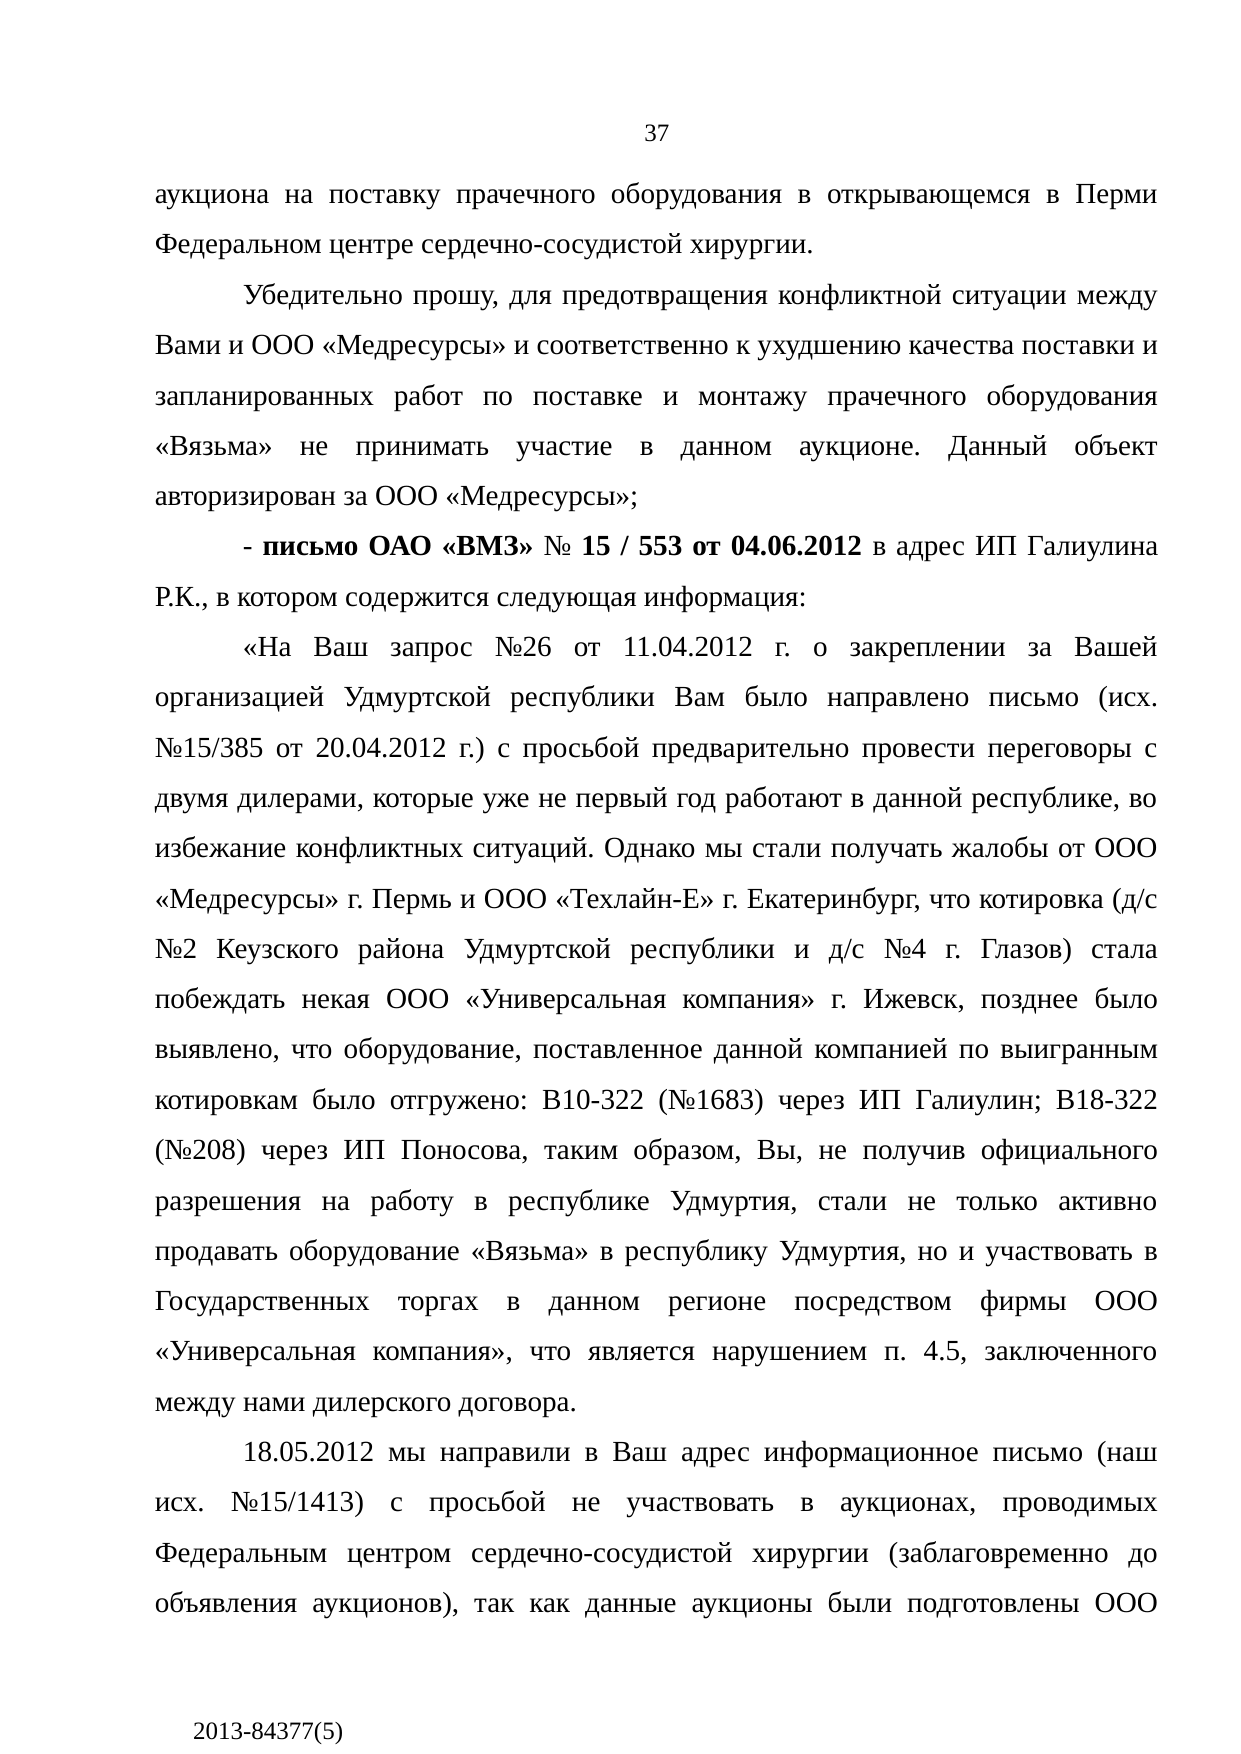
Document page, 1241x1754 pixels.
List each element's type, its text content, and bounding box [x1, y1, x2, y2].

text 18.05.2012 мы направили в Ваш адрес информационное письмо (наш исх. №15/1413) с просьбой не участвовать в аукционах, проводимых Федеральным центром сердечно-сосудистой хирургии (заблаговременно до объявления аукционов), так как данные аукционы были подготовлены ООО [154, 1434, 1159, 1619]
text аукциона на поставку прачечного оборудования в открывающемся в Перми Федеральном центре сердечно-сосудистой хирургии. [154, 176, 1159, 260]
text - письмо ОАО «ВМЗ» № 15 / 553 от 04.06.2012 в адрес ИП Галиулина Р.К., в котором содержится следующая информация: [154, 528, 1159, 612]
text Убедительно прошу, для предотвращения конфликтной ситуации между Вами и ООО «Медресурсы» и соответственно к ухудшению качества поставки и запланированных работ по поставке и монтажу прачечного оборудования «Вязьма» не принимать участие в данном аукционе. Данный объект авторизирован за ООО «Медресурсы»; [154, 277, 1159, 512]
text «На Ваш запрос №26 от 11.04.2012 г. о закреплении за Вашей организацией Удмуртской республики Вам было направлено письмо (исх. №15/385 от 20.04.2012 г.) с просьбой предварительно провести переговоры с двумя дилерами, которые уже не первый год работают в данной республике, во избежание конфликтных ситуаций. Однако мы стали получать жалобы от ООО «Медресурсы» г. Пермь и ООО «Техлайн-Е» г. Екатеринбург, что котировка (д/с №2 Кеузского района Удмуртской республики и д/с №4 г. Глазов) стала побеждать некая ООО «Универсальная компания» г. Ижевск, позднее было выявлено, что оборудование, поставленное данной компанией по выигранным котировкам было отгружено: В10-322 (№1683) через ИП Галиулин; В18-322 (№208) через ИП Поносова, таким образом, Вы, не получив официального разрешения на работу в республике Удмуртия, стали не только активно продавать оборудование «Вязьма» в республику Удмуртия, но и участвовать в Государственных торгах в данном регионе посредством фирмы ООО «Универсальная компания», что является нарушением п. 4.5, заключенного между нами дилерского договора. [154, 629, 1159, 1417]
